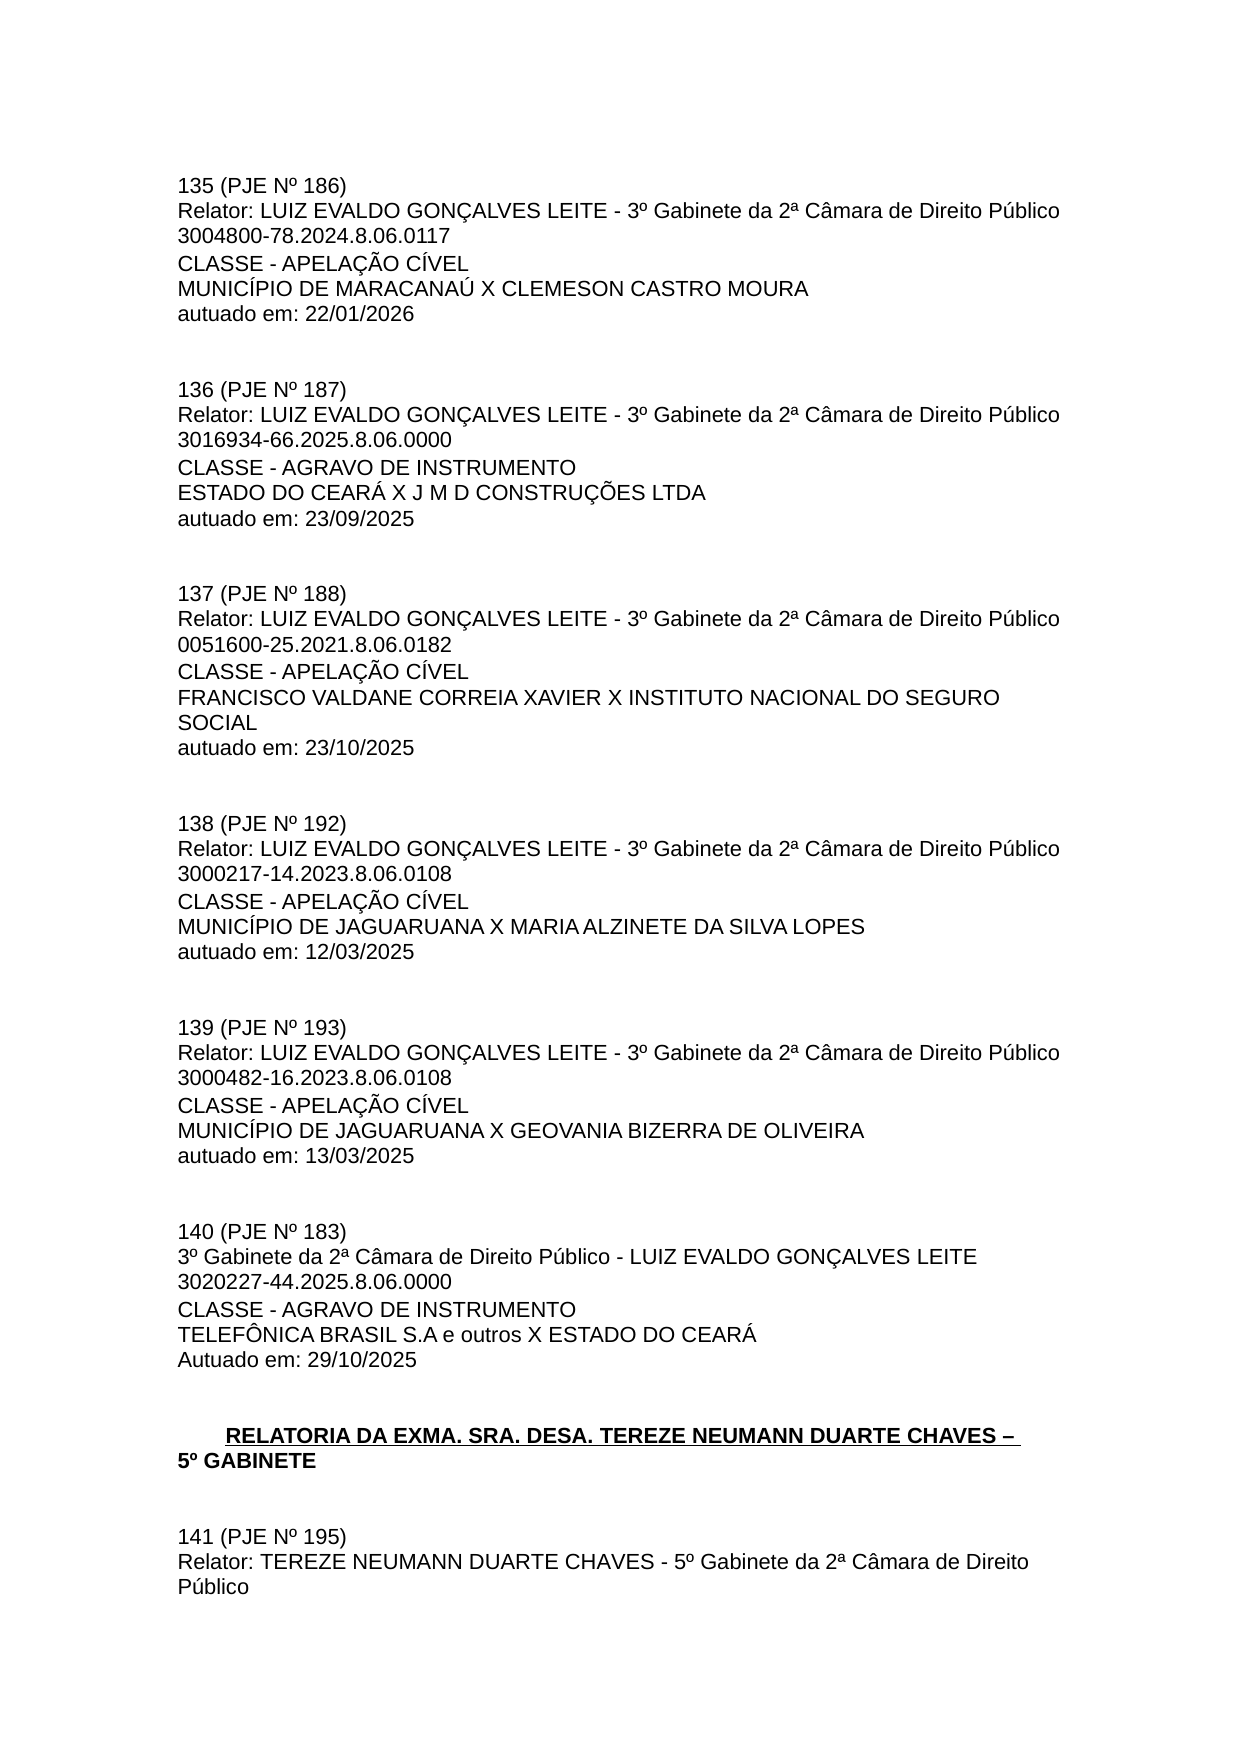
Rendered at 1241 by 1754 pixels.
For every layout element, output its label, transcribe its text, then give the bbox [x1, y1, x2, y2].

text Relator: LUIZ EVALDO GONÇALVES LEITE - 3º Gabinete da 2ª Câmara de Direito Público [177, 1040, 1063, 1065]
text RELATORIA DA EXMA. SRA. DESA. TEREZE NEUMANN DUARTE CHAVES – [177, 1423, 1063, 1448]
text Relator: LUIZ EVALDO GONÇALVES LEITE - 3º Gabinete da 2ª Câmara de Direito Público [177, 402, 1063, 427]
subtitle 3000217-14.2023.8.06.0108 [177, 861, 1063, 886]
text Relator: LUIZ EVALDO GONÇALVES LEITE - 3º Gabinete da 2ª Câmara de Direito Público [177, 836, 1063, 861]
text Relator: LUIZ EVALDO GONÇALVES LEITE - 3º Gabinete da 2ª Câmara de Direito Público [177, 606, 1063, 632]
subtitle 3000482-16.2023.8.06.0108 [177, 1065, 1063, 1090]
subtitle 3020227-44.2025.8.06.0000 [177, 1269, 1063, 1294]
subtitle 3016934-66.2025.8.06.0000 [177, 427, 1063, 453]
subtitle 0051600-25.2021.8.06.0182 [177, 632, 1063, 657]
text 136 (PJE Nº 187) [177, 377, 1063, 402]
text 138 (PJE Nº 192) [177, 811, 1063, 836]
text CLASSE - APELAÇÃO CÍVEL MUNICÍPIO DE MARACANAÚ X CLEMESON CASTRO MOURA autuado em: 22/01/2026 [177, 251, 1063, 327]
text 140 (PJE Nº 183) [177, 1219, 1063, 1244]
subtitle 3004800-78.2024.8.06.0117 [177, 223, 1063, 248]
text Relator: LUIZ EVALDO GONÇALVES LEITE - 3º Gabinete da 2ª Câmara de Direito Público [177, 198, 1063, 223]
text Relator: TEREZE NEUMANN DUARTE CHAVES - 5º Gabinete da 2ª Câmara de Direito Público [177, 1549, 1063, 1599]
text CLASSE - AGRAVO DE INSTRUMENTO ESTADO DO CEARÁ X J M D CONSTRUÇÕES LTDA autuado em: 23/09/2025 [177, 455, 1063, 531]
text CLASSE - APELAÇÃO CÍVEL FRANCISCO VALDANE CORREIA XAVIER X INSTITUTO NACIONAL DO SEGURO SOCIAL autuado em: 23/10/2025 [177, 659, 1063, 760]
text 141 (PJE Nº 195) [177, 1524, 1063, 1549]
text CLASSE - APELAÇÃO CÍVEL MUNICÍPIO DE JAGUARUANA X GEOVANIA BIZERRA DE OLIVEIRA autuado em: 13/03/2025 [177, 1093, 1063, 1168]
text 137 (PJE Nº 188) [177, 581, 1063, 606]
text 5º GABINETE [177, 1448, 1063, 1473]
text CLASSE - AGRAVO DE INSTRUMENTO TELEFÔNICA BRASIL S.A e outros X ESTADO DO CEARÁ Autuado em: 29/10/2025 [177, 1297, 1063, 1373]
text CLASSE - APELAÇÃO CÍVEL MUNICÍPIO DE JAGUARUANA X MARIA ALZINETE DA SILVA LOPES autuado em: 12/03/2025 [177, 889, 1063, 964]
text 139 (PJE Nº 193) [177, 1015, 1063, 1040]
text 3º Gabinete da 2ª Câmara de Direito Público - LUIZ EVALDO GONÇALVES LEITE [177, 1244, 1063, 1269]
text 135 (PJE Nº 186) [177, 173, 1063, 198]
